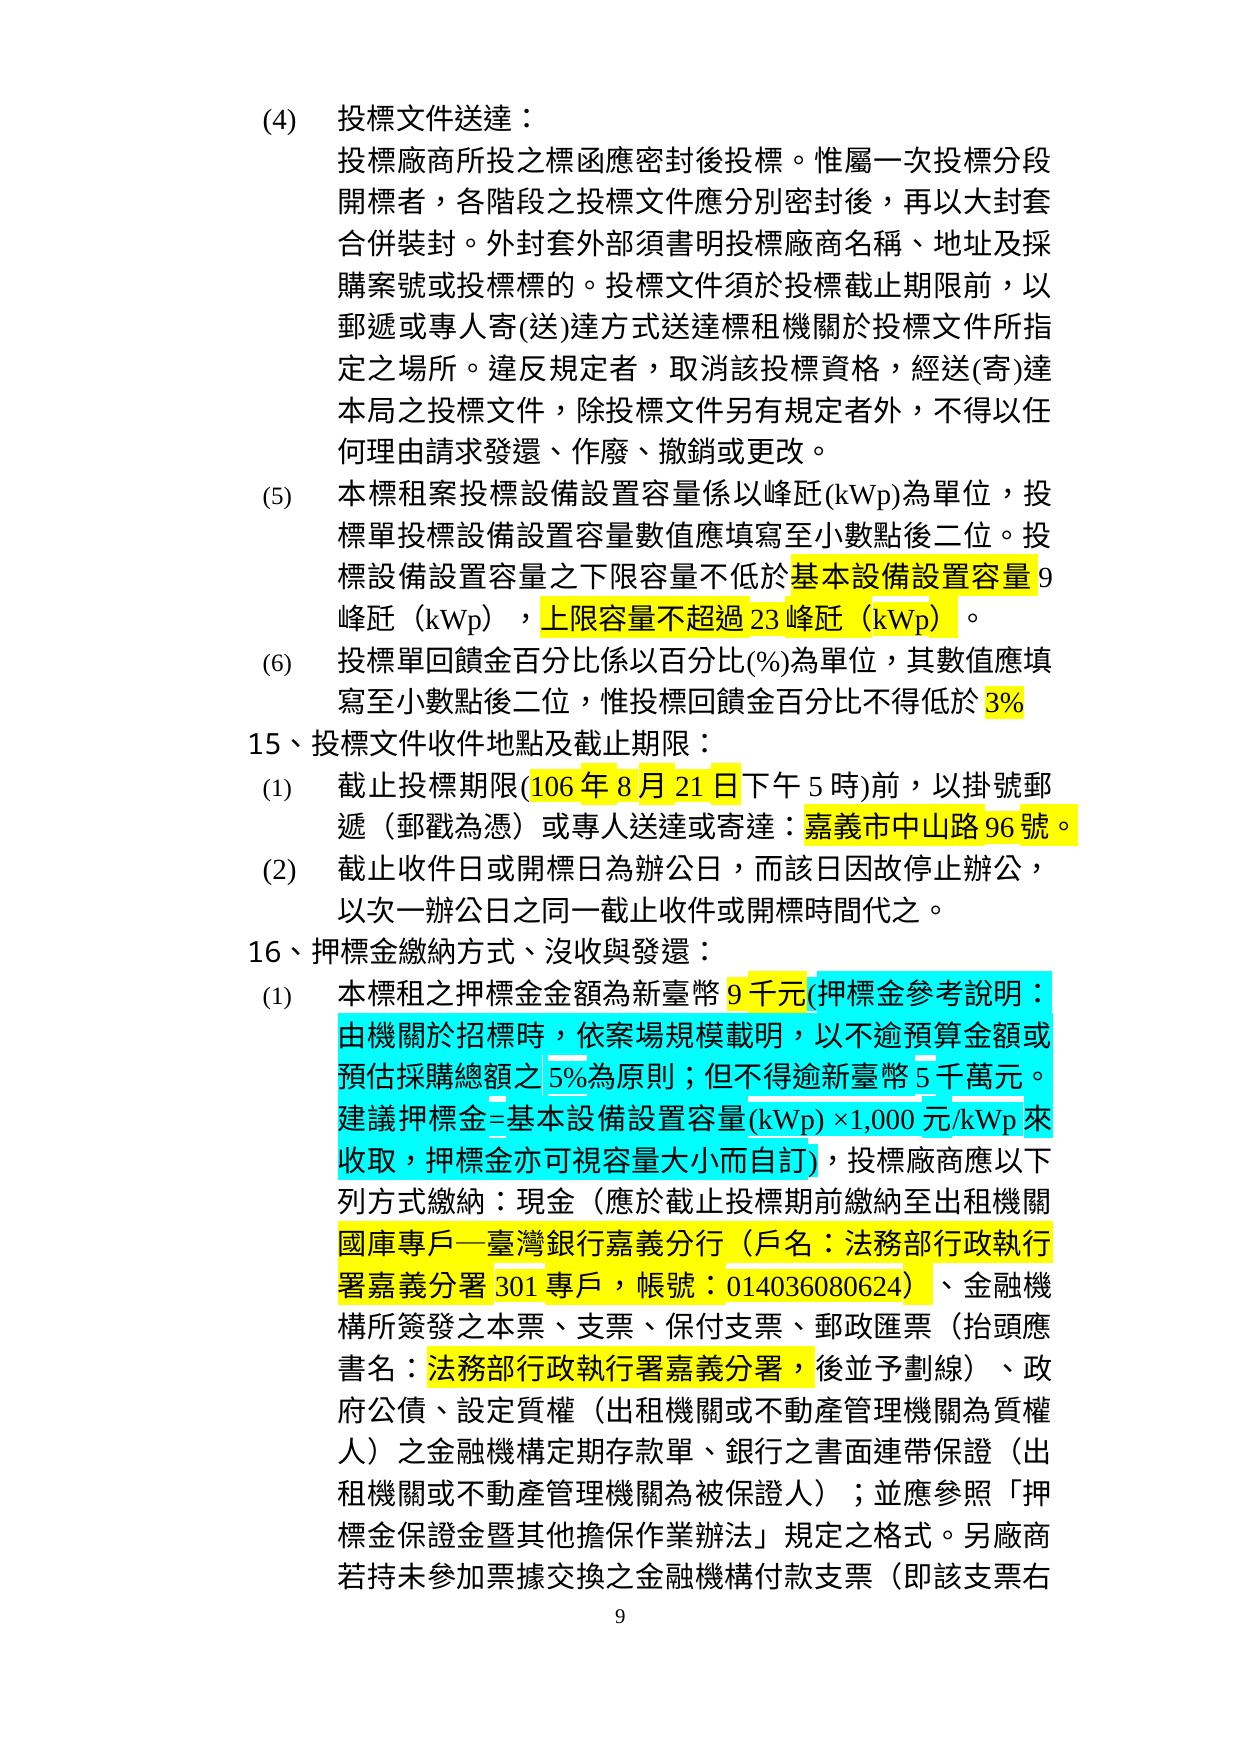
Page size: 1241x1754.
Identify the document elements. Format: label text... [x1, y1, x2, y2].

list 押標金繳納方式、沒收與發還： [247, 929, 1053, 971]
text 投標廠商所投之標函應密封後投標。惟屬一次投標分段開標者，各階段之投標文件應分別密封後，再以大封套合併裝封。外封套外部須書明投標廠商名稱、地址及採購案號或投標標的。投標文件須於投標截止期限前，以郵遞或專人寄(送)達方式送達標租機關於投標文件所指定之場所。違反規定者，取消該投標資格，經送(寄)達本局之投標文件，除投標文件另有規定者外，不得以任何理由請求發還、作廢、撤銷或更改。 [337, 138, 1053, 471]
list 本標租案投標設備設置容量係以峰瓩(kWp)為單位，投標單投標設備設置容量數值應填寫至小數點後二位。投標設備設置容量之下限容量不低於基本設備設置容量9峰瓩（kWp），上限容量不超過23峰瓩（kWp）。 [262, 471, 1053, 638]
list 截止收件日或開標日為辦公日，而該日因故停止辦公，以次一辦公日之同一截止收件或開標時間代之。 [262, 846, 1053, 929]
list 投標單回饋金百分比係以百分比(%)為單位，其數值應填寫至小數點後二位，惟投標回饋金百分比不得低於3% [262, 638, 1053, 721]
list 投標文件送達： [262, 96, 1053, 138]
list 投標文件收件地點及截止期限： [247, 721, 1053, 763]
list 本標租之押標金金額為新臺幣9千元(押標金參考說明：由機關於招標時，依案場規模載明，以不逾預算金額或預估採購總額之5%為原則；但不得逾新臺幣5千萬元。建議押標金=基本設備設置容量(kWp) ×1,000元/kWp來收取，押標金亦可視容量大小而自訂)，投標廠商應以下列方式繳納：現金（應於截止投標期前繳納至出租機關國庫專戶─臺灣銀行嘉義分行（戶名：法務部行政執行署嘉義分署301專戶，帳號：014036080624）、金融機構所簽發之本票、支票、保付支票、郵政匯票（抬頭應書名：法務部行政執行署嘉義分署，後並予劃線）、政府公債、設定質權（出租機關或不動產管理機關為質權人）之金融機構定期存款單、銀行之書面連帶保證（出租機關或不動產管理機關為被保證人）；並應參照「押標金保證金暨其他擔保作業辦法」規定之格式。另廠商若持未參加票據交換之金融機構付款支票（即該支票右 [262, 971, 1053, 1596]
list 截止投標期限(106年8月21日下午5時)前，以掛號郵遞（郵戳為憑）或專人送達或寄達：嘉義市中山路96號。 [262, 763, 1053, 846]
